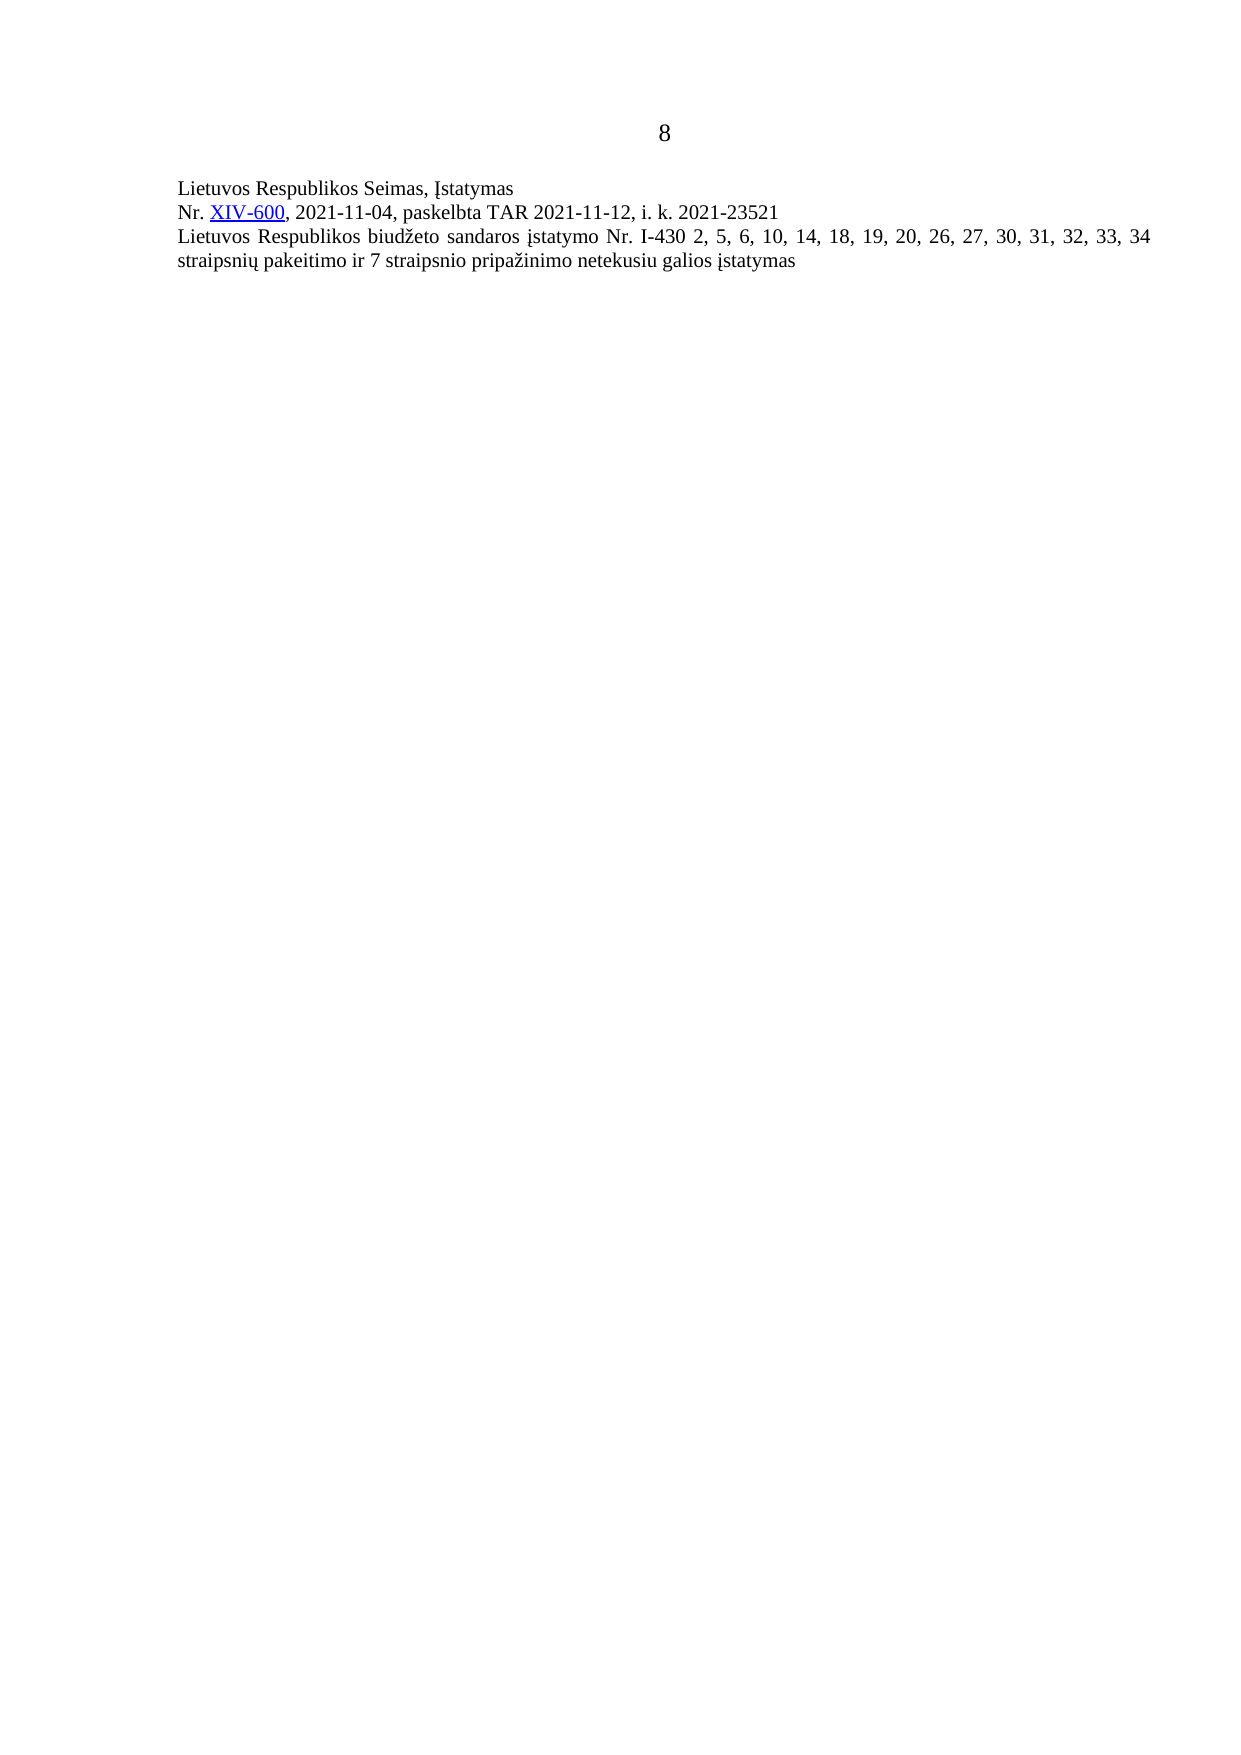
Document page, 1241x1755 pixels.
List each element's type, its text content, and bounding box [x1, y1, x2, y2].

text Nr. XIV-600, 2021-11-04, paskelbta TAR 2021-11-12, i. k. 2021-23521 [177, 200, 1152, 224]
text Lietuvos Respublikos biudžeto sandaros įstatymo Nr. I-430 2, 5, 6, 10, 14, 18, 19, 20, 26, 27, 30, 31, 32, 33, 34 straipsnių pakeitimo ir 7 straipsnio pripažinimo netekusiu galios įstatymas [177, 224, 1152, 272]
text Lietuvos Respublikos Seimas, Įstatymas [177, 176, 1152, 200]
